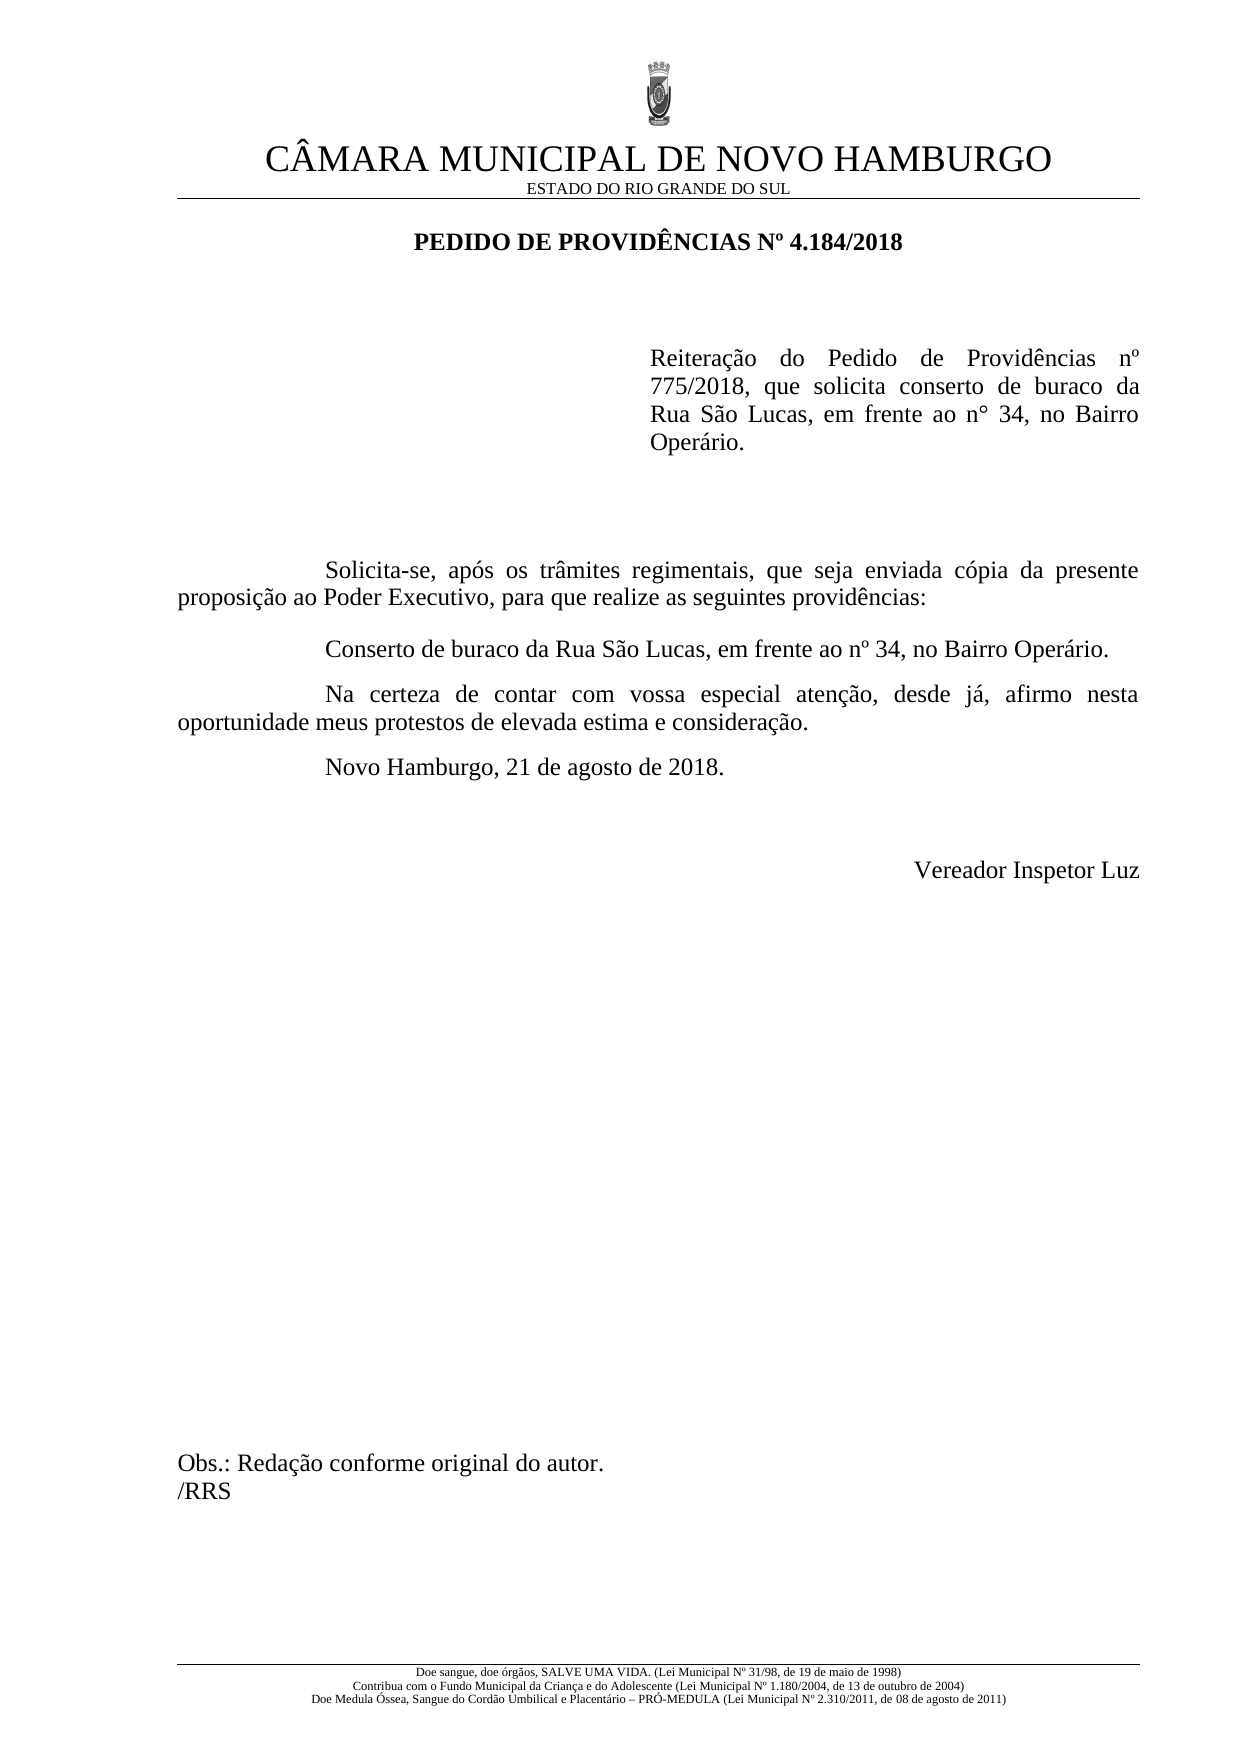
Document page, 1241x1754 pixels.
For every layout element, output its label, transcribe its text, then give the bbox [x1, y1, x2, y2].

text Conserto de buraco da Rua São Lucas, em frente ao nº 34, no Bairro Operário. [177, 635, 1140, 662]
text Na certeza de contar com vossa especial atenção, desde já, afirmo nesta oportunidade meus protestos de elevada estima e consideração. [177, 680, 1140, 736]
text Reiteração do Pedido de Providências nº 775/2018, que solicita conserto de buraco da Rua São Lucas, em frente ao n° 34, no Bairro Operário. [650, 344, 1140, 455]
text Vereador Inspetor Luz [177, 856, 1140, 883]
text /RRS [177, 1477, 1140, 1505]
text Solicita-se, após os trâmites regimentais, que seja enviada cópia da presente proposição ao Poder Executivo, para que realize as seguintes providências: [177, 556, 1140, 611]
text Novo Hamburgo, 21 de agosto de 2018. [177, 753, 1140, 781]
text PEDIDO DE PROVIDÊNCIAS Nº 4.184/2018 [177, 228, 1140, 256]
text Obs.: Redação conforme original do autor. [177, 1449, 1140, 1477]
